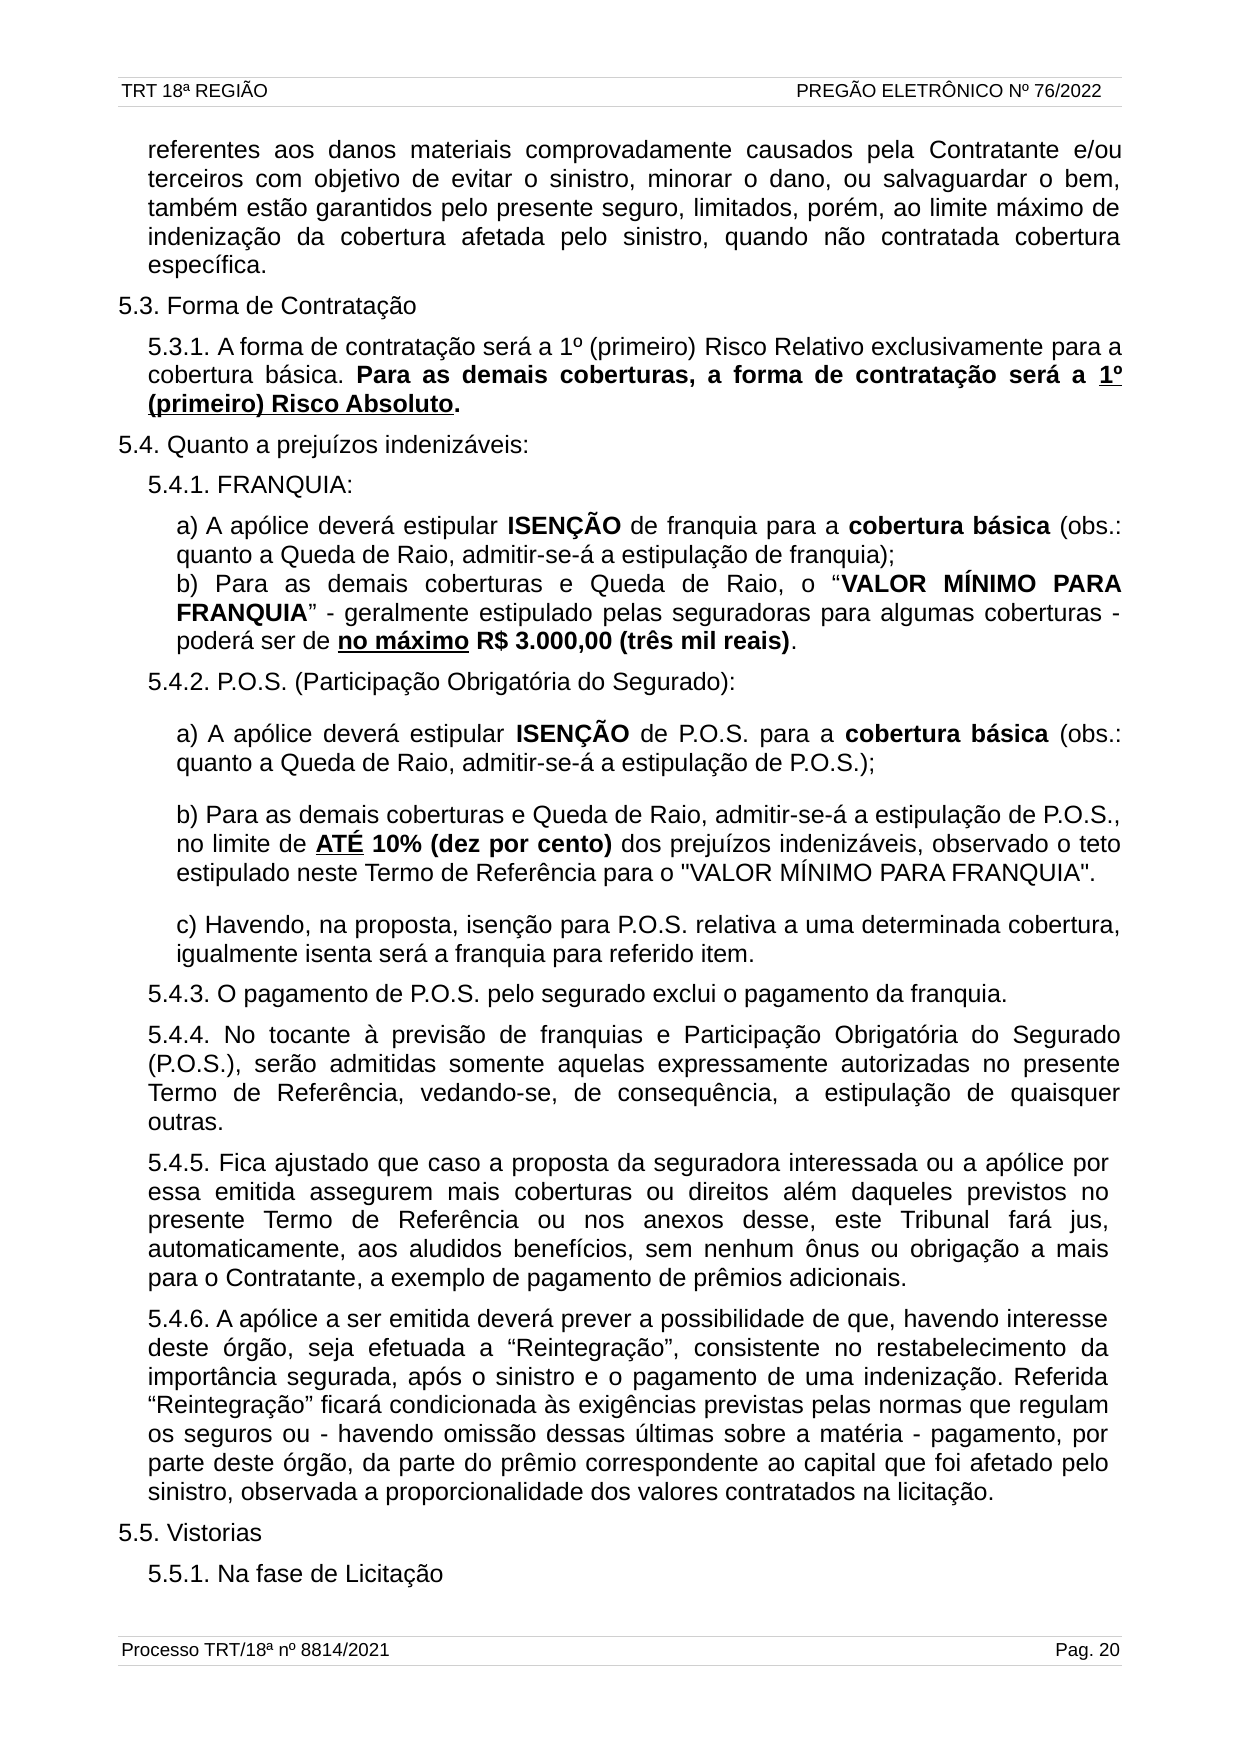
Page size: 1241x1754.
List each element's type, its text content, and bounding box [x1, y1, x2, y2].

text c) Havendo, na proposta, isenção para P.O.S. relativa a uma determinada cobertura, igualmente isenta será a franquia para referido item. [176, 910, 1122, 967]
text a) A apólice deverá estipular ISENÇÃO de P.O.S. para a cobertura básica (obs.: quanto a Queda de Raio, admitir-se-á a estipulação de P.O.S.); [176, 719, 1122, 777]
text b) Para as demais coberturas e Queda de Raio, o “VALOR MÍNIMO PARA FRANQUIA” - geralmente estipulado pelas seguradoras para algumas coberturas - poderá ser de no máximo R$ 3.000,00 (três mil reais). [176, 569, 1122, 655]
text 5.3.1. A forma de contratação será a 1º (primeiro) Risco Relativo exclusivamente para a cobertura básica. Para as demais coberturas, a forma de contratação será a 1º (primeiro) Risco Absoluto. [148, 332, 1122, 418]
text 5.4.5. Fica ajustado que caso a proposta da seguradora interessada ou a apólice por essa emitida assegurem mais coberturas ou direitos além daqueles previstos no presente Termo de Referência ou nos anexos desse, este Tribunal fará jus, automaticamente, aos aludidos benefícios, sem nenhum ônus ou obrigação a mais para o Contratante, a exemplo de pagamento de prêmios adicionais. [148, 1148, 1110, 1292]
text 5.3. Forma de Contratação [118, 291, 1122, 320]
text 5.4.3. O pagamento de P.O.S. pelo segurado exclui o pagamento da franquia. [148, 979, 1122, 1008]
text referentes aos danos materiais comprovadamente causados pela Contratante e/ou terceiros com objetivo de evitar o sinistro, minorar o dano, ou salvaguardar o bem, também estão garantidos pelo presente seguro, limitados, porém, ao limite máximo de indenização da cobertura afetada pelo sinistro, quando não contratada cobertura específica. [148, 136, 1122, 279]
text a) A apólice deverá estipular ISENÇÃO de franquia para a cobertura básica (obs.: quanto a Queda de Raio, admitir-se-á a estipulação de franquia); [176, 511, 1122, 569]
text 5.5.1. Na fase de Licitação [148, 1558, 1122, 1587]
text 5.4.6. A apólice a ser emitida deverá prever a possibilidade de que, havendo interesse deste órgão, seja efetuada a “Reintegração”, consistente no restabelecimento da importância segurada, após o sinistro e o pagamento de uma indenização. Referida “Reintegração” ficará condicionada às exigências previstas pelas normas que regulam os seguros ou - havendo omissão dessas últimas sobre a matéria - pagamento, por parte deste órgão, da parte do prêmio correspondente ao capital que foi afetado pelo sinistro, observada a proporcionalidade dos valores contratados na licitação. [148, 1304, 1110, 1506]
text 5.5. Vistorias [118, 1518, 1122, 1547]
text b) Para as demais coberturas e Queda de Raio, admitir-se-á a estipulação de P.O.S., no limite de ATÉ 10% (dez por cento) dos prejuízos indenizáveis, observado o teto estipulado neste Termo de Referência para o "VALOR MÍNIMO PARA FRANQUIA". [176, 800, 1122, 886]
text 5.4. Quanto a prejuízos indenizáveis: [118, 429, 1122, 458]
text 5.4.1. FRANQUIA: [148, 470, 1122, 499]
text 5.4.4. No tocante à previsão de franquias e Participação Obrigatória do Segurado (P.O.S.), serão admitidas somente aquelas expressamente autorizadas no presente Termo de Referência, vedando-se, de consequência, a estipulação de quaisquer outras. [148, 1021, 1122, 1136]
text 5.4.2. P.O.S. (Participação Obrigatória do Segurado): [148, 667, 1122, 696]
